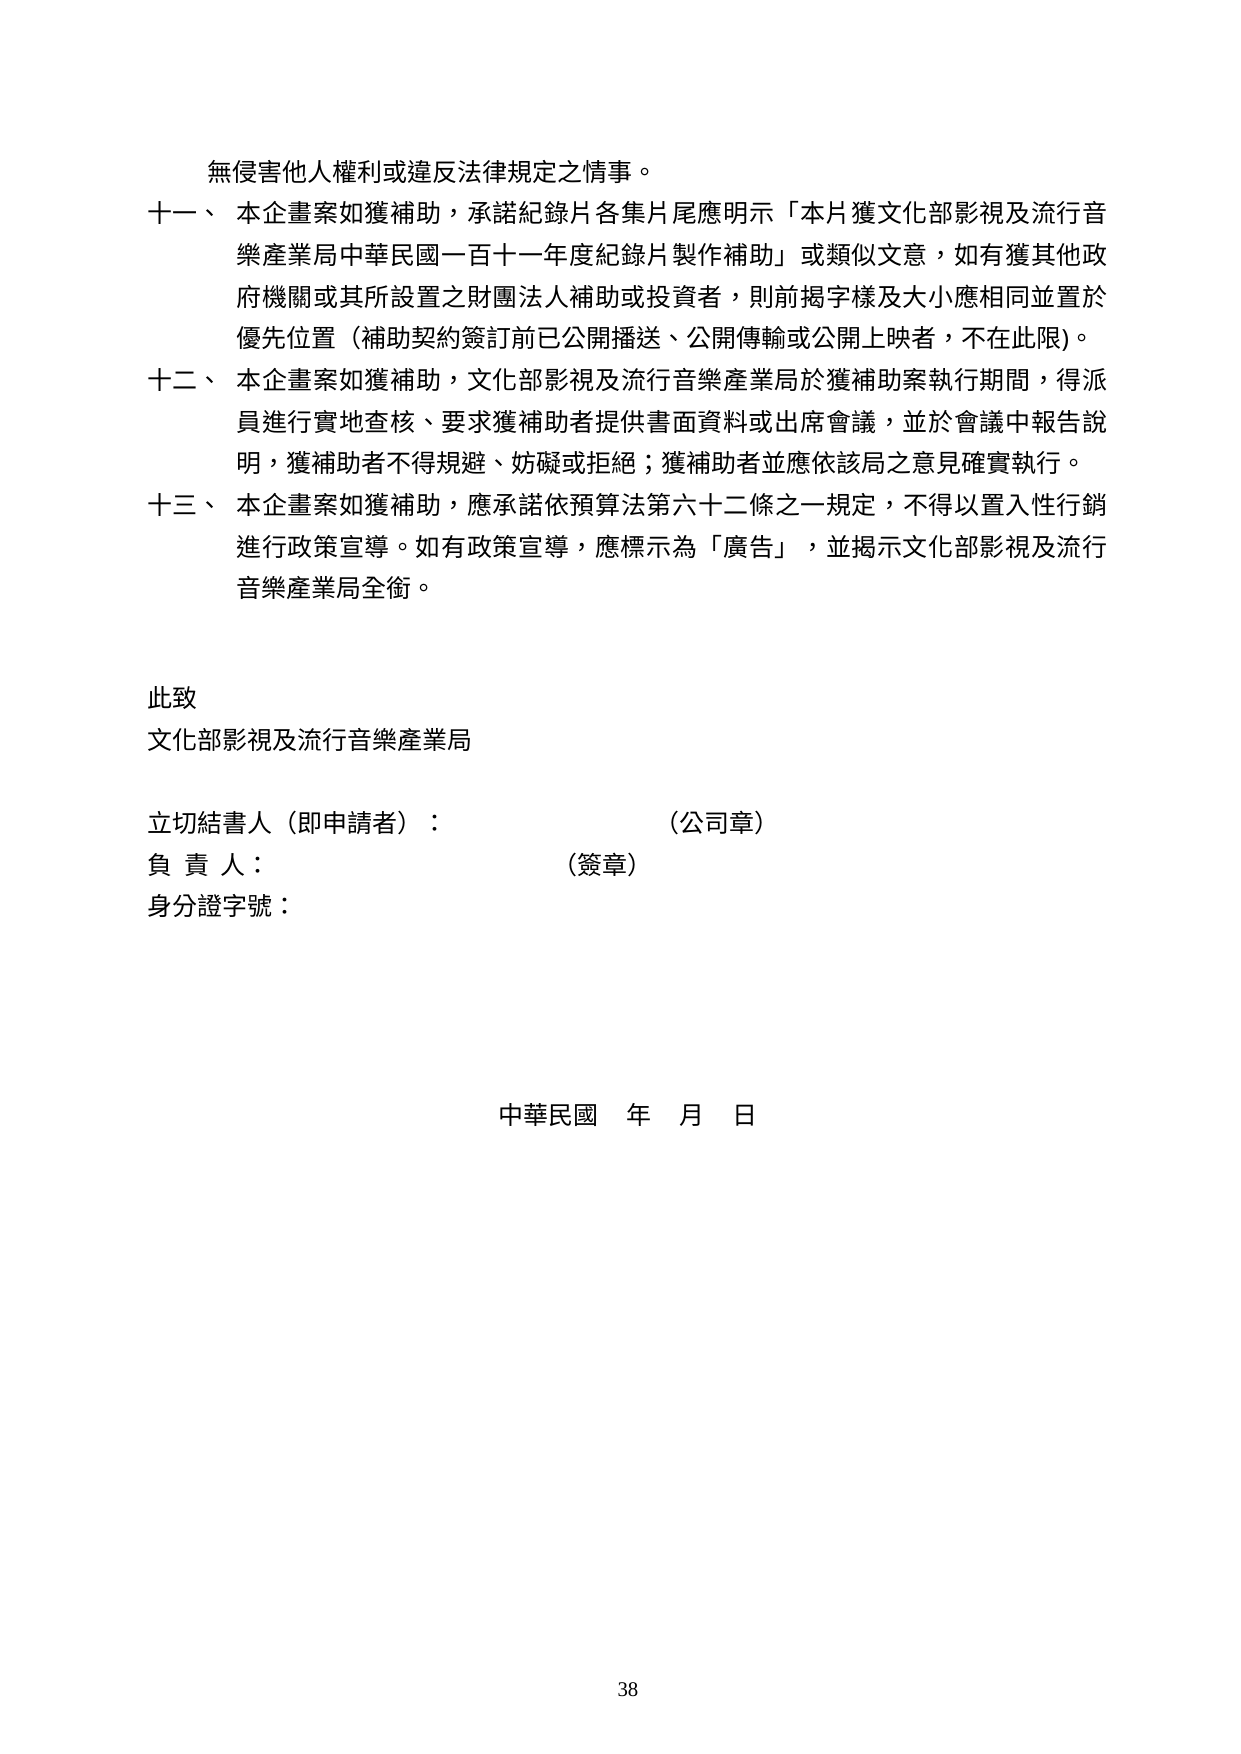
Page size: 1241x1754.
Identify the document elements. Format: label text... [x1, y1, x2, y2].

text 身分證字號： [148, 882, 1107, 924]
list 本企畫案如獲補助，應承諾依預算法第六十二條之一規定，不得以置入性行銷進行政策宣導。如有政策宣導，應標示為「廣告」，並揭示文化部影視及流行音樂產業局全銜。 [148, 481, 1107, 606]
list 本企畫案如獲補助，文化部影視及流行音樂產業局於獲補助案執行期間，得派員進行實地查核、要求獲補助者提供書面資料或出席會議，並於會議中報告說明，獲補助者不得規避、妨礙或拒絕；獲補助者並應依該局之意見確實執行。 [148, 356, 1107, 481]
text 中華民國 年 月 日 [148, 1091, 1107, 1132]
list 本企畫案如獲補助，承諾紀錄片各集片尾應明示「本片獲文化部影視及流行音樂產業局中華民國一百十一年度紀錄片製作補助」或類似文意，如有獲其他政府機關或其所設置之財團法人補助或投資者，則前揭字樣及大小應相同並置於優先位置（補助契約簽訂前已公開播送、公開傳輸或公開上映者，不在此限)。 [148, 189, 1107, 356]
text 此致 [148, 674, 1107, 716]
list 無侵害他人權利或違反法律規定之情事。 [148, 148, 1107, 189]
text 立切結書人（即申請者）： （公司章） [148, 799, 1107, 841]
text 文化部影視及流行音樂產業局 [148, 716, 1107, 757]
text 負 責 人： （簽章） [148, 841, 1107, 882]
